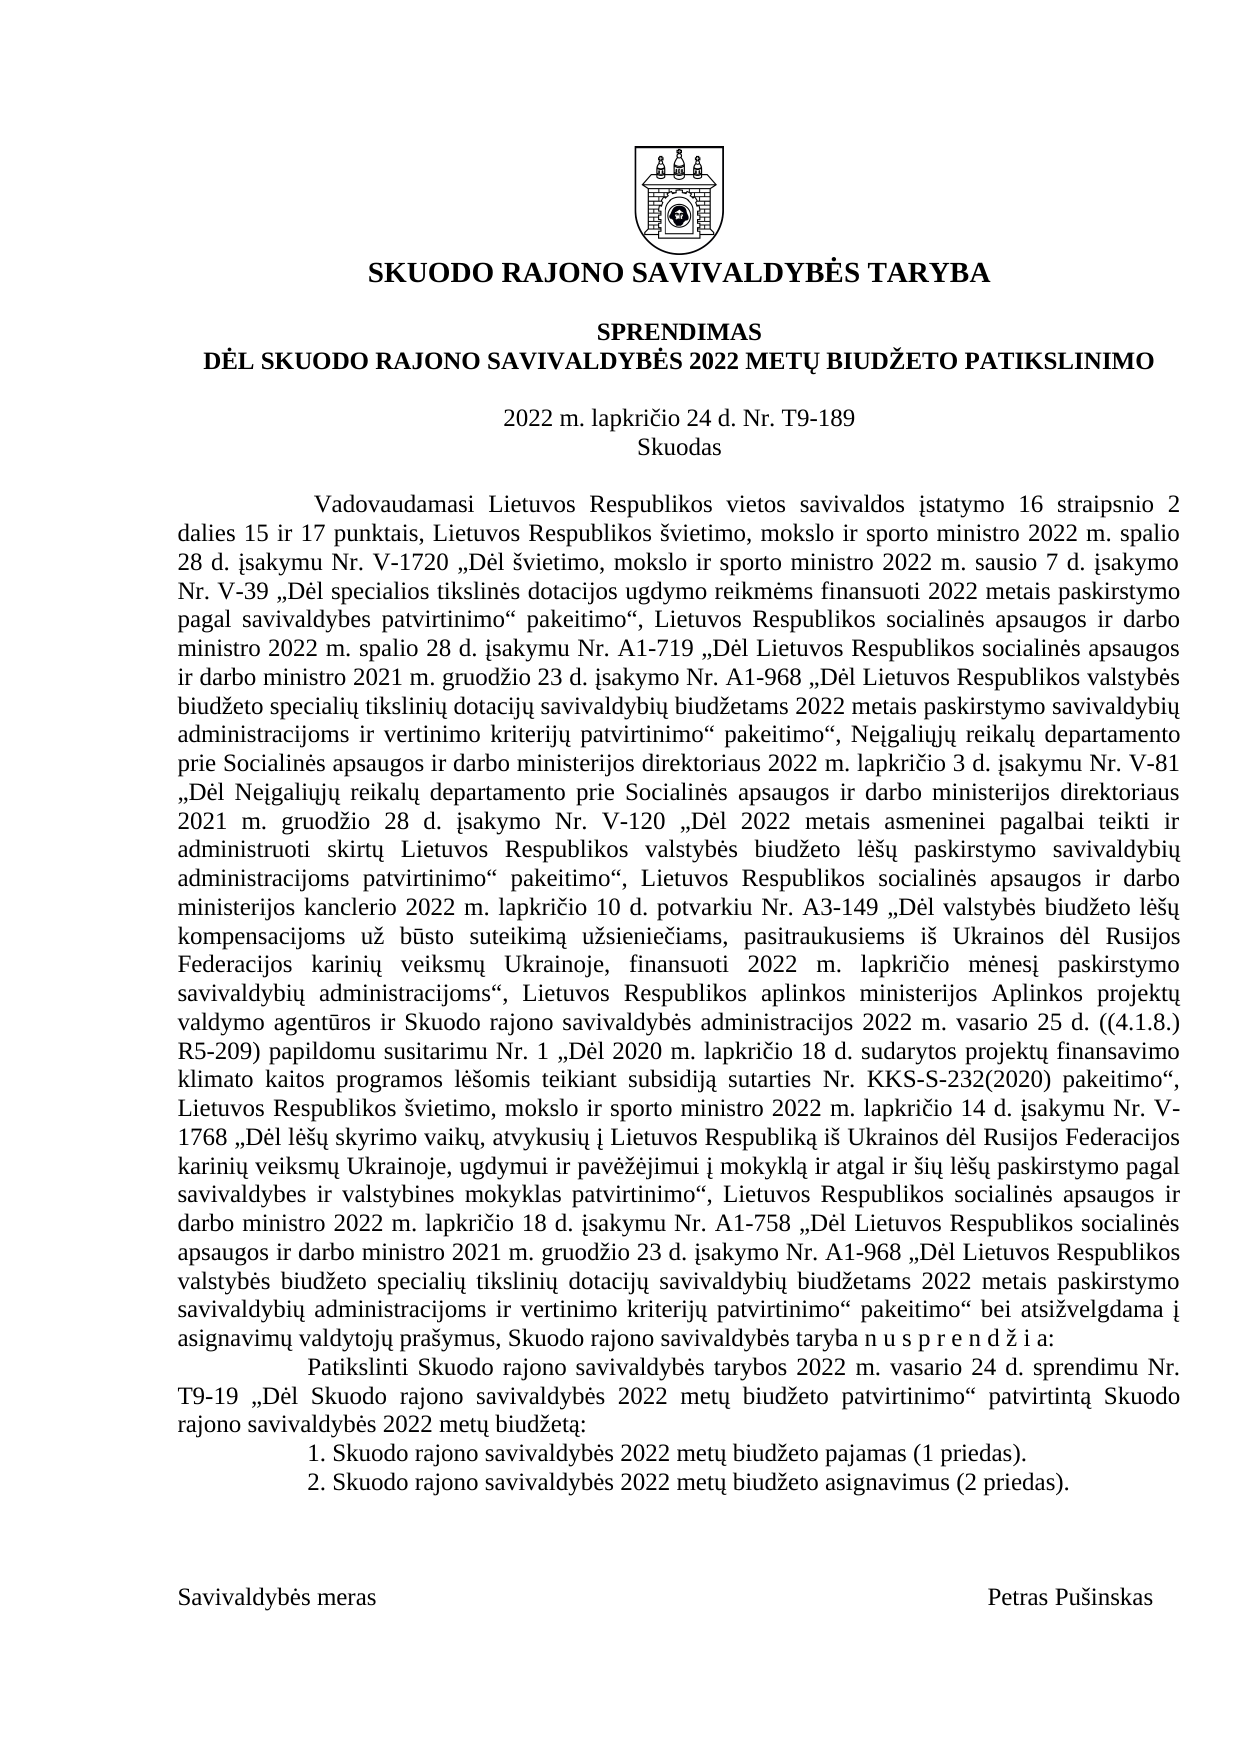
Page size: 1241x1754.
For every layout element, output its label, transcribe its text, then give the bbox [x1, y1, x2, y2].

text Savivaldybės meras Petras Pušinskas [177, 1582, 1181, 1611]
text SKUODO rajono savivaldybės taryba [177, 255, 1181, 288]
text 2. Skuodo rajono savivaldybės 2022 metų biudžeto asignavimus (2 priedas). [177, 1467, 1181, 1496]
text DĖL SKUODO RAJONO SAVIVALDYBĖS 2022 METŲ BIUDŽETO PATIKSLINIMO [177, 346, 1181, 374]
text SPRENDIMAS [177, 317, 1181, 346]
text 2022 m. lapkričio 24 d. Nr. T9-189 [177, 403, 1181, 432]
text Patikslinti Skuodo rajono savivaldybės tarybos 2022 m. vasario 24 d. sprendimu Nr. T9-19 „Dėl Skuodo rajono savivaldybės 2022 metų biudžeto patvirtinimo“ patvirtintą Skuodo rajono savivaldybės 2022 metų biudžetą: [177, 1352, 1181, 1438]
text Vadovaudamasi Lietuvos Respublikos vietos savivaldos įstatymo 16 straipsnio 2 dalies 15 ir 17 punktais, Lietuvos Respublikos švietimo, mokslo ir sporto ministro 2022 m. spalio 28 d. įsakymu Nr. V-1720 „Dėl švietimo, mokslo ir sporto ministro 2022 m. sausio 7 d. įsakymo Nr. V-39 „Dėl specialios tikslinės dotacijos ugdymo reikmėms finansuoti 2022 metais paskirstymo pagal savivaldybes patvirtinimo“ pakeitimo“, Lietuvos Respublikos socialinės apsaugos ir darbo ministro 2022 m. spalio 28 d. įsakymu Nr. A1-719 „Dėl Lietuvos Respublikos socialinės apsaugos ir darbo ministro 2021 m. gruodžio 23 d. įsakymo Nr. A1-968 „Dėl Lietuvos Respublikos valstybės biudžeto specialių tikslinių dotacijų savivaldybių biudžetams 2022 metais paskirstymo savivaldybių administracijoms ir vertinimo kriterijų patvirtinimo“ pakeitimo“, Neįgaliųjų reikalų departamento prie Socialinės apsaugos ir darbo ministerijos direktoriaus 2022 m. lapkričio 3 d. įsakymu Nr. V-81 „Dėl Neįgaliųjų reikalų departamento prie Socialinės apsaugos ir darbo ministerijos direktoriaus 2021 m. gruodžio 28 d. įsakymo Nr. V-120 „Dėl 2022 metais asmeninei pagalbai teikti ir administruoti skirtų Lietuvos Respublikos valstybės biudžeto lėšų paskirstymo savivaldybių administracijoms patvirtinimo“ pakeitimo“, Lietuvos Respublikos socialinės apsaugos ir darbo ministerijos kanclerio 2022 m. lapkričio 10 d. potvarkiu Nr. A3-149 „Dėl valstybės biudžeto lėšų kompensacijoms už būsto suteikimą užsieniečiams, pasitraukusiems iš Ukrainos dėl Rusijos Federacijos karinių veiksmų Ukrainoje, finansuoti 2022 m. lapkričio mėnesį paskirstymo savivaldybių administracijoms“, Lietuvos Respublikos aplinkos ministerijos Aplinkos projektų valdymo agentūros ir Skuodo rajono savivaldybės administracijos 2022 m. vasario 25 d. ((4.1.8.) R5-209) papildomu susitarimu Nr. 1 „Dėl 2020 m. lapkričio 18 d. sudarytos projektų finansavimo klimato kaitos programos lėšomis teikiant subsidiją sutarties Nr. KKS-S-232(2020) pakeitimo“, Lietuvos Respublikos švietimo, mokslo ir sporto ministro 2022 m. lapkričio 14 d. įsakymu Nr. V-1768 „Dėl lėšų skyrimo vaikų, atvykusių į Lietuvos Respubliką iš Ukrainos dėl Rusijos Federacijos karinių veiksmų Ukrainoje, ugdymui ir pavėžėjimui į mokyklą ir atgal ir šių lėšų paskirstymo pagal savivaldybes ir valstybines mokyklas patvirtinimo“, Lietuvos Respublikos socialinės apsaugos ir darbo ministro 2022 m. lapkričio 18 d. įsakymu Nr. A1-758 „Dėl Lietuvos Respublikos socialinės apsaugos ir darbo ministro 2021 m. gruodžio 23 d. įsakymo Nr. A1-968 „Dėl Lietuvos Respublikos valstybės biudžeto specialių tikslinių dotacijų savivaldybių biudžetams 2022 metais paskirstymo savivaldybių administracijoms ir vertinimo kriterijų patvirtinimo“ pakeitimo“ bei atsižvelgdama į asignavimų valdytojų prašymus, Skuodo rajono savivaldybės taryba n u s p r e n d ž i a: [177, 489, 1181, 1352]
text 1. Skuodo rajono savivaldybės 2022 metų biudžeto pajamas (1 priedas). [177, 1438, 1181, 1467]
text Skuodas [177, 432, 1181, 461]
